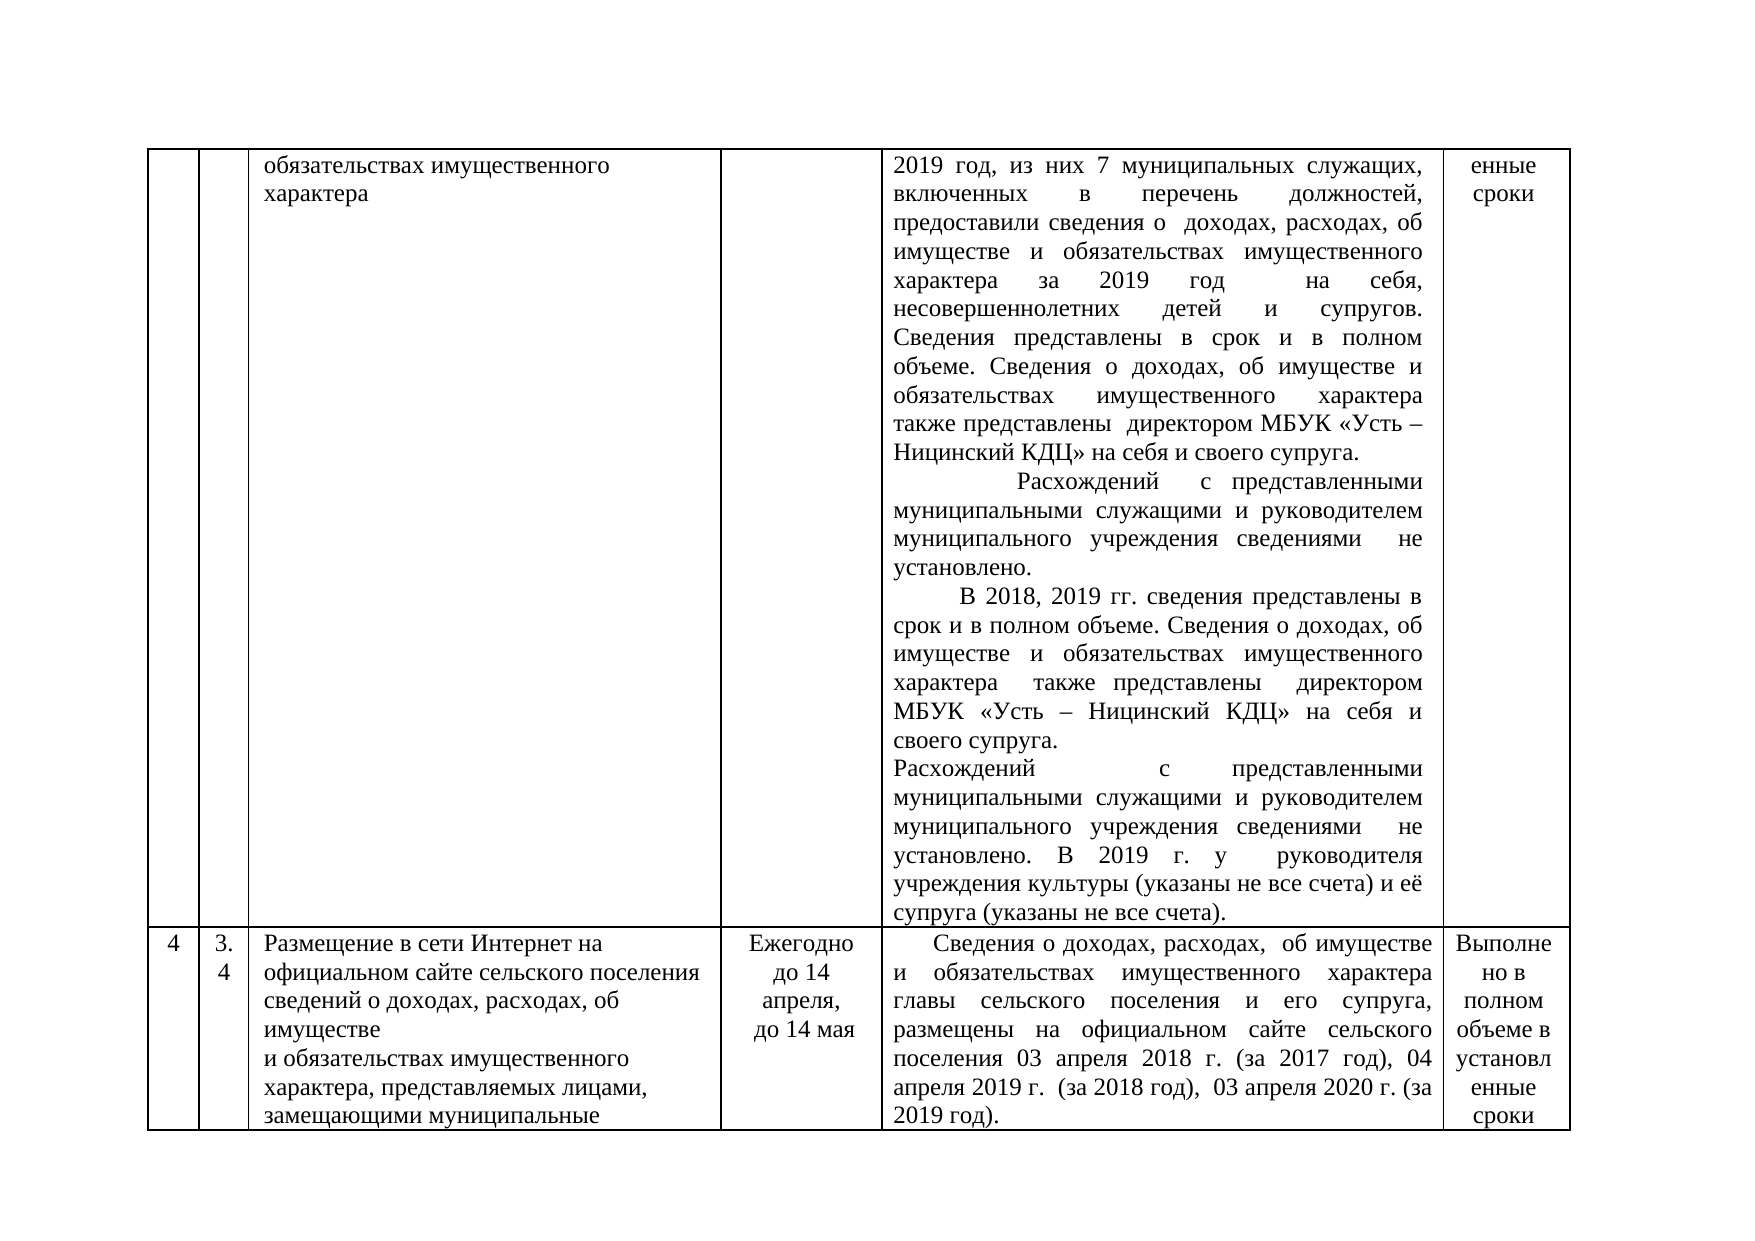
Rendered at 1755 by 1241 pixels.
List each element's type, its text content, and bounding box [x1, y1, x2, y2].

table_cell [1607, 926, 1611, 1129]
table_cell [1574, 148, 1596, 926]
table_cell Ежегодно до 14 апреля, до 14 мая [722, 928, 881, 1129]
table_cell [1596, 148, 1600, 926]
table_cell Выполнено в полном объеме в установленные сроки [1444, 928, 1569, 1129]
table_cell Сведения о доходах, расходах, об имуществе и обязательствах имущественного характера главы сельского поселения и его супруга, размещены на официальном сайте сельского поселения 03 апреля 2018 г. (за 2017 год), 04 апреля 2019 г. (за 2018 год), 03 апреля 2020 г. (за 2019 год). [883, 928, 1443, 1129]
table_cell [1614, 926, 1662, 1129]
table_cell [1596, 926, 1600, 1129]
table_cell 2019 год, из них 7 муниципальных служащих, включенных в перечень должностей, предоставили сведения о доходах, расходах, об имуществе и обязательствах имущественного характера за 2019 год на себя, несовершеннолетних детей и супругов. Сведения представлены в срок и в полном объеме. Сведения о доходах, об имуществе и обязательствах имущественного характера также представлены директором МБУК «Усть – Ницинский КДЦ» на себя и своего супруга. Расхождений с представленными муниципальными служащими и руководителем муниципального учреждения сведениями не установлено. В 2018, 2019 гг. сведения представлены в срок и в полном объеме. Сведения о доходах, об имуществе и обязательствах имущественного характера также представлены директором МБУК «Усть – Ницинский КДЦ» на себя и своего супруга. Расхождений с представленными муниципальными служащими и руководителем муниципального учреждения сведениями не установлено. В 2019 г. у руководителя учреждения культуры (указаны не все счета) и её супруга (указаны не все счета). [883, 150, 1443, 926]
table_cell [149, 150, 198, 926]
table_cell [1574, 926, 1596, 1129]
table_cell [1662, 148, 1666, 926]
table_cell 3.4 [200, 928, 248, 1129]
table_cell [1614, 148, 1662, 926]
table_cell [1607, 148, 1611, 926]
table_cell [722, 150, 881, 926]
table_cell [1662, 926, 1666, 1129]
table_cell [200, 150, 248, 926]
table_cell 4 [149, 928, 198, 1129]
table_cell обязательствах имущественного характера [249, 150, 720, 926]
table_cell енные сроки [1444, 150, 1569, 926]
table_cell Размещение в сети Интернет на официальном сайте сельского поселения сведений о доходах, расходах, об имуществе и обязательствах имущественного характера, представляемых лицами, замещающими муниципальные [249, 928, 720, 1129]
